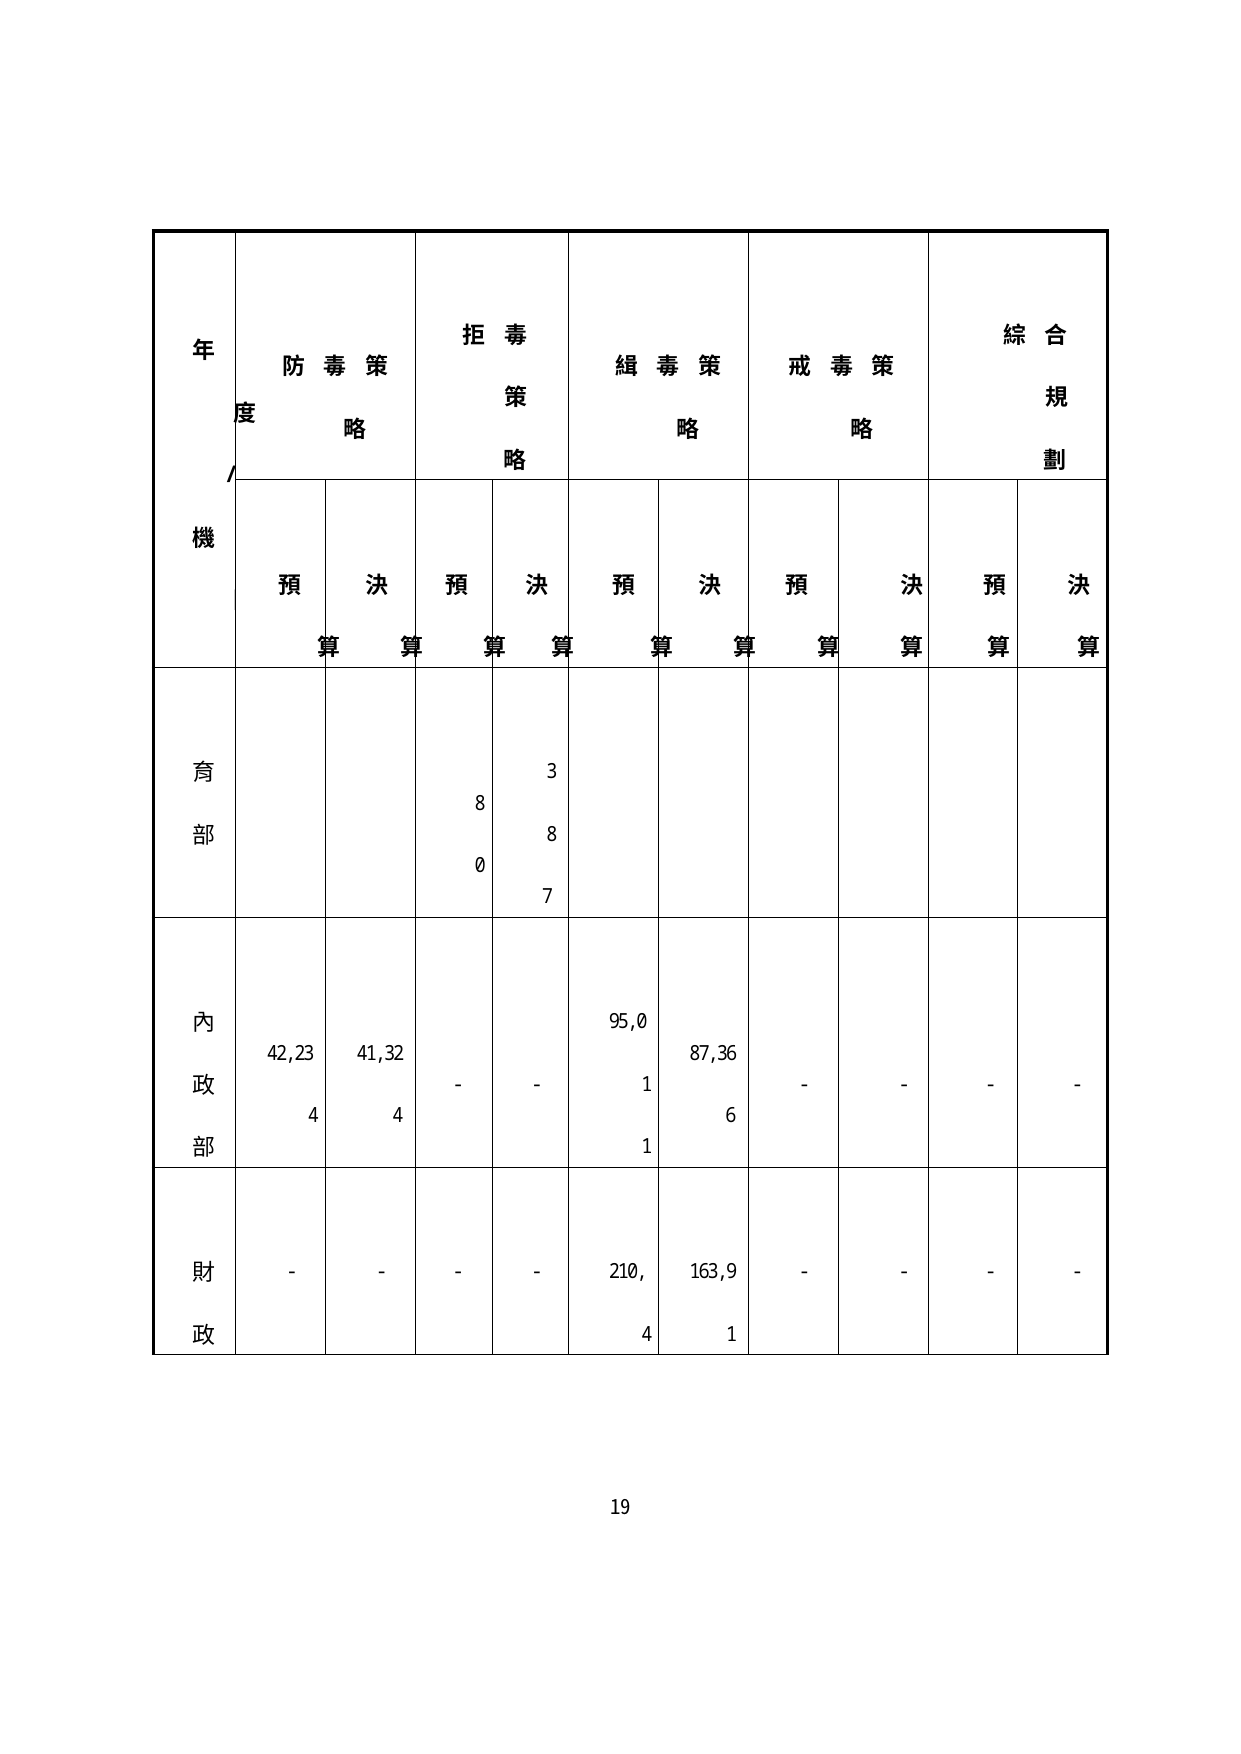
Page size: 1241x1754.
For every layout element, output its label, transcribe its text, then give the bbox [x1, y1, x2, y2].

table_cell - [749, 918, 838, 1167]
table_cell 87,366 [659, 918, 748, 1167]
table_cell - [839, 668, 928, 917]
table_cell - [929, 668, 1017, 917]
table_cell 95,011 [569, 918, 658, 1167]
table_header 綜合規劃 [929, 233, 1106, 479]
table_cell - [1018, 918, 1106, 1167]
table_cell 決算 [839, 480, 928, 667]
table_header 年度/ 機關別 [155, 233, 235, 667]
table_cell - [929, 1168, 1017, 1354]
table_cell 決算 [326, 480, 415, 667]
table_cell - [929, 918, 1017, 1167]
table_cell 財政 [155, 1168, 235, 1354]
table_cell 預算 [416, 480, 492, 667]
table_header 拒毒策略 [416, 233, 568, 479]
table_cell - [659, 668, 748, 917]
table_cell - [839, 918, 928, 1167]
table_cell 育部 [155, 668, 235, 917]
table_cell - [326, 1168, 415, 1354]
table_cell - [493, 1168, 568, 1354]
table_cell 預算 [749, 480, 838, 667]
table_cell 41,324 [326, 918, 415, 1167]
table_cell 80 [416, 668, 492, 917]
table_cell 預算 [569, 480, 658, 667]
table_cell - [416, 1168, 492, 1354]
table_cell - [326, 668, 415, 917]
table_cell - [493, 918, 568, 1167]
table_cell - [416, 918, 492, 1167]
table_cell - [839, 1168, 928, 1354]
table_cell - [1018, 668, 1106, 917]
table_cell - [749, 1168, 838, 1354]
table_cell - [569, 668, 658, 917]
table_cell - [1018, 1168, 1106, 1354]
table_cell 387 [493, 668, 568, 917]
table_header 防毒策略 [236, 233, 415, 479]
table_header 戒毒策略 [749, 233, 928, 479]
table_cell 決算 [659, 480, 748, 667]
table_cell 決算 [1018, 480, 1106, 667]
table_header 緝毒策略 [569, 233, 748, 479]
table_cell 預算 [236, 480, 325, 667]
table_cell 42,234 [236, 918, 325, 1167]
table_cell - [749, 668, 838, 917]
table_cell 163,91 [659, 1168, 748, 1354]
table_cell - [236, 668, 325, 917]
table_cell - [236, 1168, 325, 1354]
table_cell 內政部 [155, 918, 235, 1167]
table_cell 210,4 [569, 1168, 658, 1354]
table_cell 預算 [929, 480, 1017, 667]
table_cell 決算 [493, 480, 568, 667]
